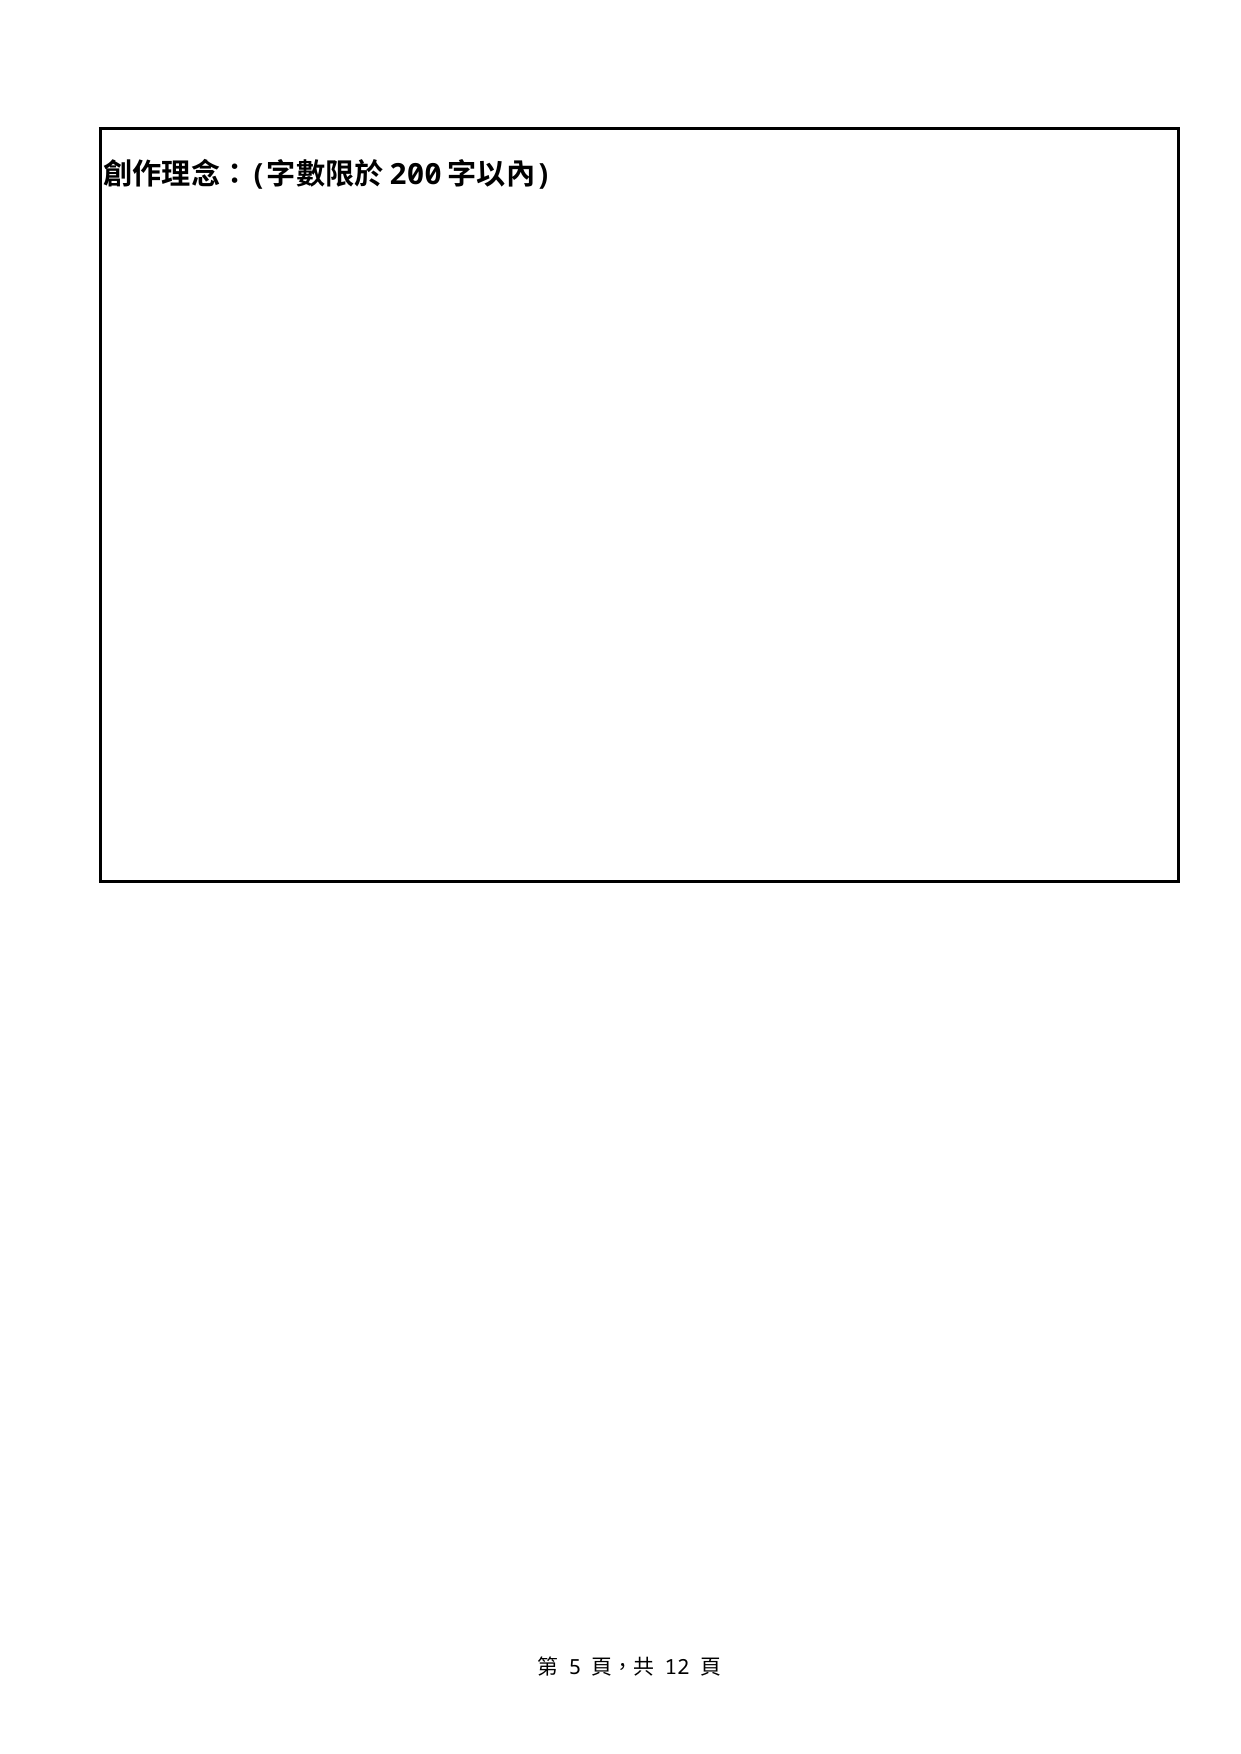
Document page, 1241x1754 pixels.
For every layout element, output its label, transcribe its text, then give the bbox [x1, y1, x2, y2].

table_cell 創作理念：(字數限於200字以內) [102, 130, 1177, 880]
